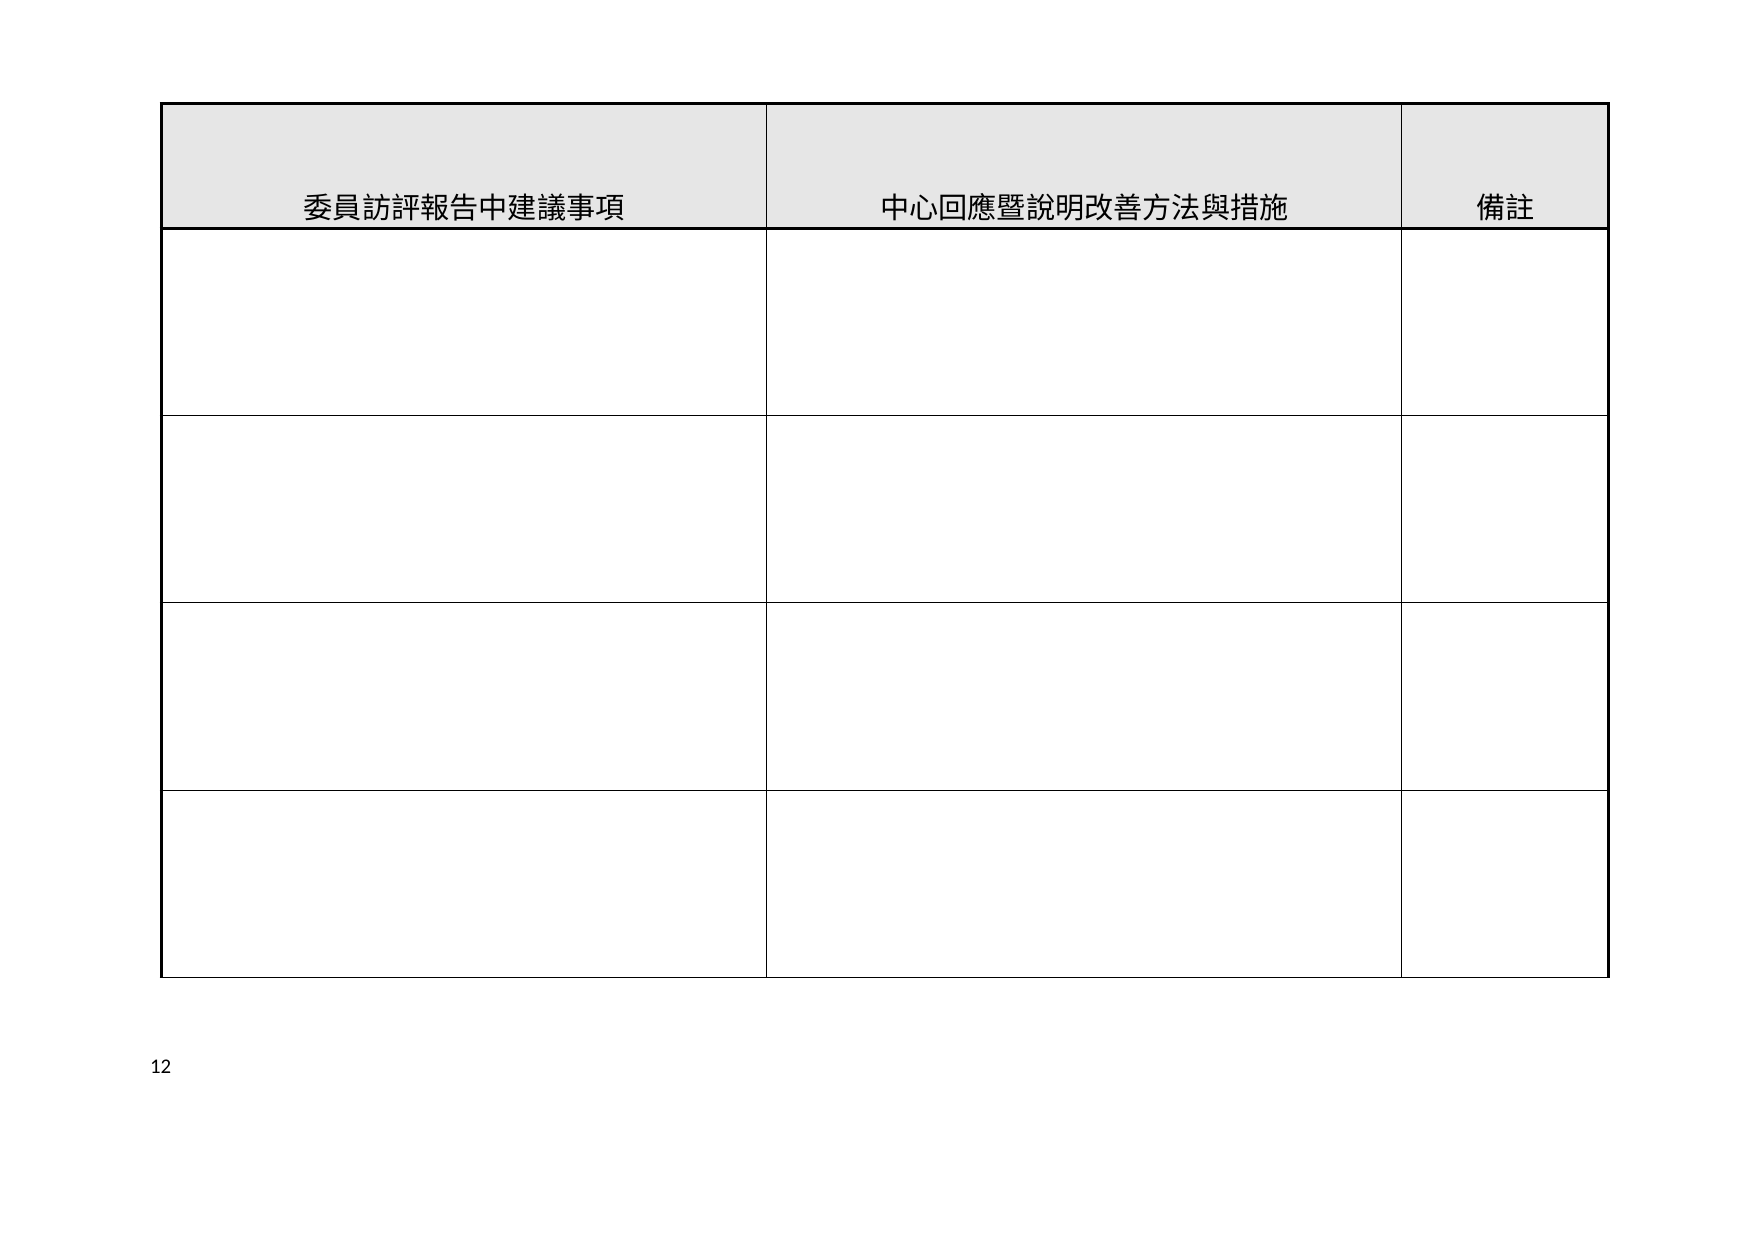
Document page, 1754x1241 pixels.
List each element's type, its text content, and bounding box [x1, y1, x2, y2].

table_header 備註 [1402, 105, 1607, 227]
table_cell [163, 791, 766, 977]
table_cell [1402, 791, 1607, 977]
table_cell [1402, 416, 1607, 602]
table_cell [767, 791, 1401, 977]
table_cell [1402, 603, 1607, 789]
table_cell [163, 603, 766, 789]
table_cell [767, 603, 1401, 789]
table_cell [163, 230, 766, 414]
table_cell [767, 230, 1401, 414]
table_cell [163, 416, 766, 602]
table_cell [1402, 230, 1607, 414]
table_cell [767, 416, 1401, 602]
table_header 委員訪評報告中建議事項 [163, 105, 766, 227]
table_header 中心回應暨說明改善方法與措施 [767, 105, 1401, 227]
